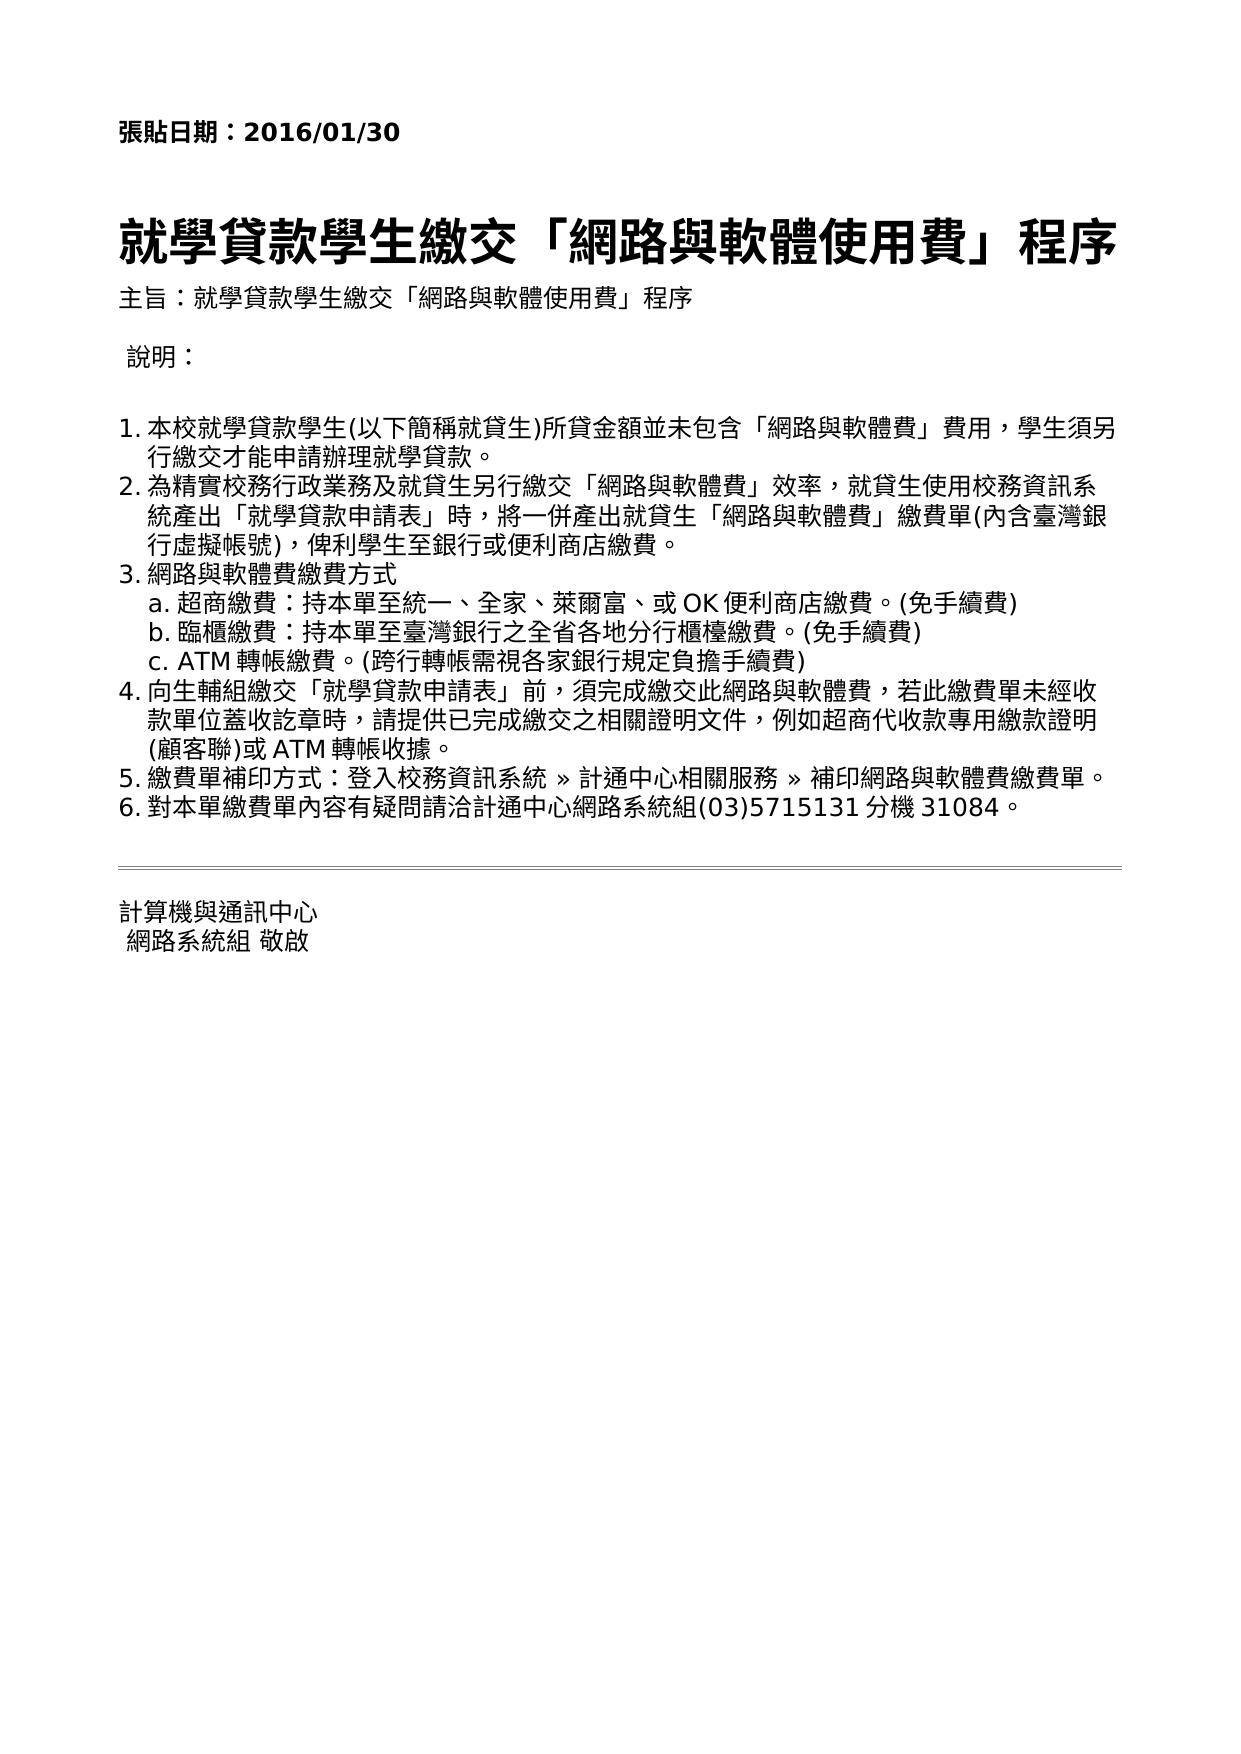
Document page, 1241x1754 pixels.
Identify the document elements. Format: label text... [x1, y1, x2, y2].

text 計算機與通訊中心 網路系統組 敬啟 [118, 898, 1122, 957]
list 繳費單補印方式：登入校務資訊系統 » 計通中心相關服務 » 補印網路與軟體費繳費單。 [118, 764, 1122, 793]
list 對本單繳費單內容有疑問請洽計通中心網路系統組(03)5715131分機31084。 [118, 793, 1122, 822]
subtitle 就學貸款學生繳交「網路與軟體使用費」程序 [118, 214, 1122, 272]
list 臨櫃繳費：持本單至臺灣銀行之全省各地分行櫃檯繳費。(免手續費) [148, 618, 1122, 647]
text 張貼日期：2016/01/30 [118, 118, 1122, 176]
list 超商繳費：持本單至統一、全家、萊爾富、或OK便利商店繳費。(免手續費) [148, 589, 1122, 618]
list 本校就學貸款學生(以下簡稱就貸生)所貸金額並未包含「網路與軟體費」費用，學生須另行繳交才能申請辦理就學貸款。 [118, 414, 1122, 472]
list 向生輔組繳交「就學貸款申請表」前，須完成繳交此網路與軟體費，若此繳費單未經收款單位蓋收訖章時，請提供已完成繳交之相關證明文件，例如超商代收款專用繳款證明(顧客聯)或ATM轉帳收據。 [118, 677, 1122, 764]
list 為精實校務行政業務及就貸生另行繳交「網路與軟體費」效率，就貸生使用校務資訊系統產出「就學貸款申請表」時，將一併產出就貸生「網路與軟體費」繳費單(內含臺灣銀行虛擬帳號)，俾利學生至銀行或便利商店繳費。 [118, 472, 1122, 560]
text 主旨：就學貸款學生繳交「網路與軟體使用費」程序 說明： [118, 285, 1122, 372]
list ATM轉帳繳費。(跨行轉帳需視各家銀行規定負擔手續費) [148, 647, 1122, 677]
list 網路與軟體費繳費方式 [118, 560, 1122, 589]
